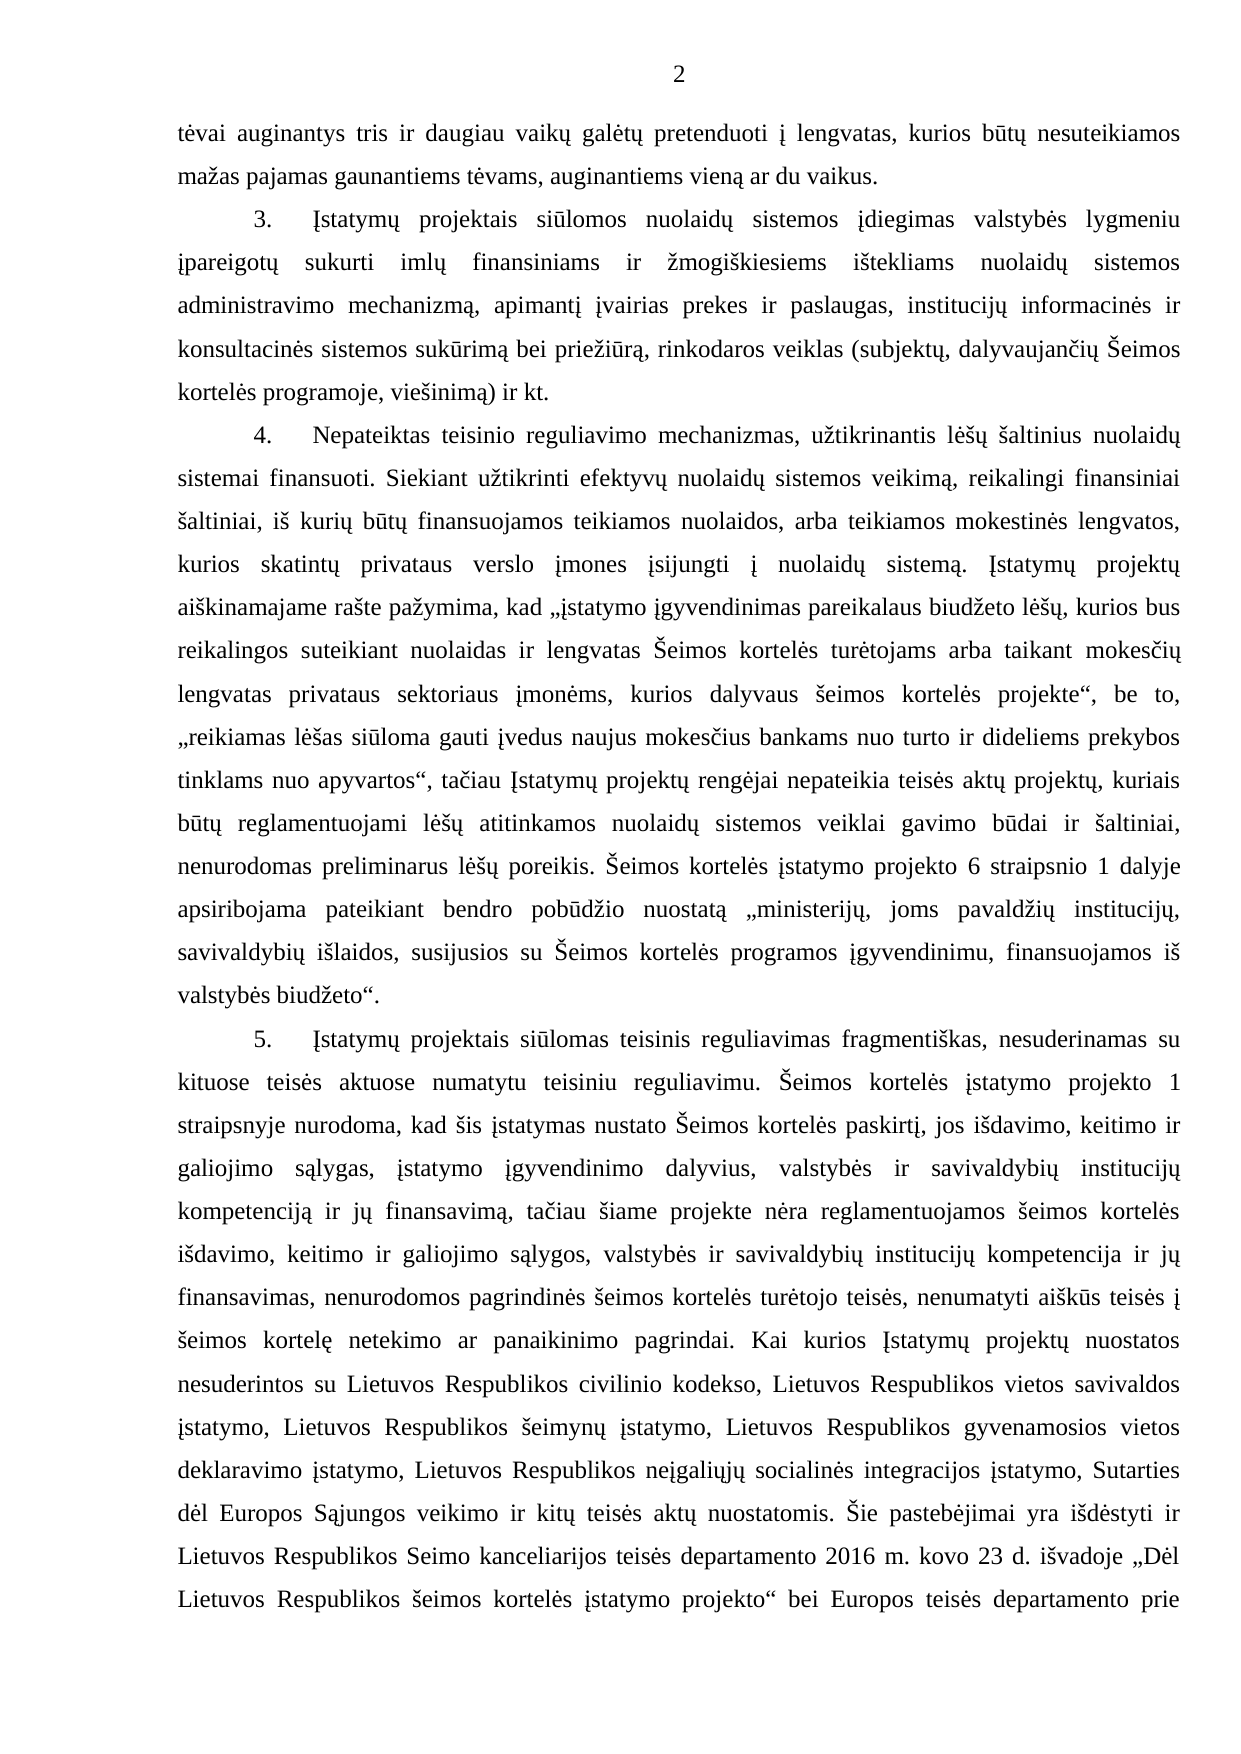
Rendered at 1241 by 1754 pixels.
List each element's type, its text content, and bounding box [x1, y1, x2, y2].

text tėvai auginantys tris ir daugiau vaikų galėtų pretenduoti į lengvatas, kurios būtų nesuteikiamos mažas pajamas gaunantiems tėvams, auginantiems vieną ar du vaikus. [177, 118, 1181, 190]
text 5. Įstatymų projektais siūlomas teisinis reguliavimas fragmentiškas, nesuderinamas su kituose teisės aktuose numatytu teisiniu reguliavimu. Šeimos kortelės įstatymo projekto 1 straipsnyje nurodoma, kad šis įstatymas nustato Šeimos kortelės paskirtį, jos išdavimo, keitimo ir galiojimo sąlygas, įstatymo įgyvendinimo dalyvius, valstybės ir savivaldybių institucijų kompetenciją ir jų finansavimą, tačiau šiame projekte nėra reglamentuojamos šeimos kortelės išdavimo, keitimo ir galiojimo sąlygos, valstybės ir savivaldybių institucijų kompetencija ir jų finansavimas, nenurodomos pagrindinės šeimos kortelės turėtojo teisės, nenumatyti aiškūs teisės į šeimos kortelę netekimo ar panaikinimo pagrindai. Kai kurios Įstatymų projektų nuostatos nesuderintos su Lietuvos Respublikos civilinio kodekso, Lietuvos Respublikos vietos savivaldos įstatymo, Lietuvos Respublikos šeimynų įstatymo, Lietuvos Respublikos gyvenamosios vietos deklaravimo įstatymo, Lietuvos Respublikos neįgaliųjų socialinės integracijos įstatymo, Sutarties dėl Europos Sąjungos veikimo ir kitų teisės aktų nuostatomis. Šie pastebėjimai yra išdėstyti ir Lietuvos Respublikos Seimo kanceliarijos teisės departamento 2016 m. kovo 23 d. išvadoje „Dėl Lietuvos Respublikos šeimos kortelės įstatymo projekto“ bei Europos teisės departamento prie [177, 1024, 1181, 1613]
text 3. Įstatymų projektais siūlomos nuolaidų sistemos įdiegimas valstybės lygmeniu įpareigotų sukurti imlų finansiniams ir žmogiškiesiems ištekliams nuolaidų sistemos administravimo mechanizmą, apimantį įvairias prekes ir paslaugas, institucijų informacinės ir konsultacinės sistemos sukūrimą bei priežiūrą, rinkodaros veiklas (subjektų, dalyvaujančių Šeimos kortelės programoje, viešinimą) ir kt. [177, 204, 1181, 406]
text 4. Nepateiktas teisinio reguliavimo mechanizmas, užtikrinantis lėšų šaltinius nuolaidų sistemai finansuoti. Siekiant užtikrinti efektyvų nuolaidų sistemos veikimą, reikalingi finansiniai šaltiniai, iš kurių būtų finansuojamos teikiamos nuolaidos, arba teikiamos mokestinės lengvatos, kurios skatintų privataus verslo įmones įsijungti į nuolaidų sistemą. Įstatymų projektų aiškinamajame rašte pažymima, kad „įstatymo įgyvendinimas pareikalaus biudžeto lėšų, kurios bus reikalingos suteikiant nuolaidas ir lengvatas Šeimos kortelės turėtojams arba taikant mokesčių lengvatas privataus sektoriaus įmonėms, kurios dalyvaus šeimos kortelės projekte“, be to, „reikiamas lėšas siūloma gauti įvedus naujus mokesčius bankams nuo turto ir dideliems prekybos tinklams nuo apyvartos“, tačiau Įstatymų projektų rengėjai nepateikia teisės aktų projektų, kuriais būtų reglamentuojami lėšų atitinkamos nuolaidų sistemos veiklai gavimo būdai ir šaltiniai, nenurodomas preliminarus lėšų poreikis. Šeimos kortelės įstatymo projekto 6 straipsnio 1 dalyje apsiribojama pateikiant bendro pobūdžio nuostatą „ministerijų, joms pavaldžių institucijų, savivaldybių išlaidos, susijusios su Šeimos kortelės programos įgyvendinimu, finansuojamos iš valstybės biudžeto“. [177, 420, 1181, 1009]
